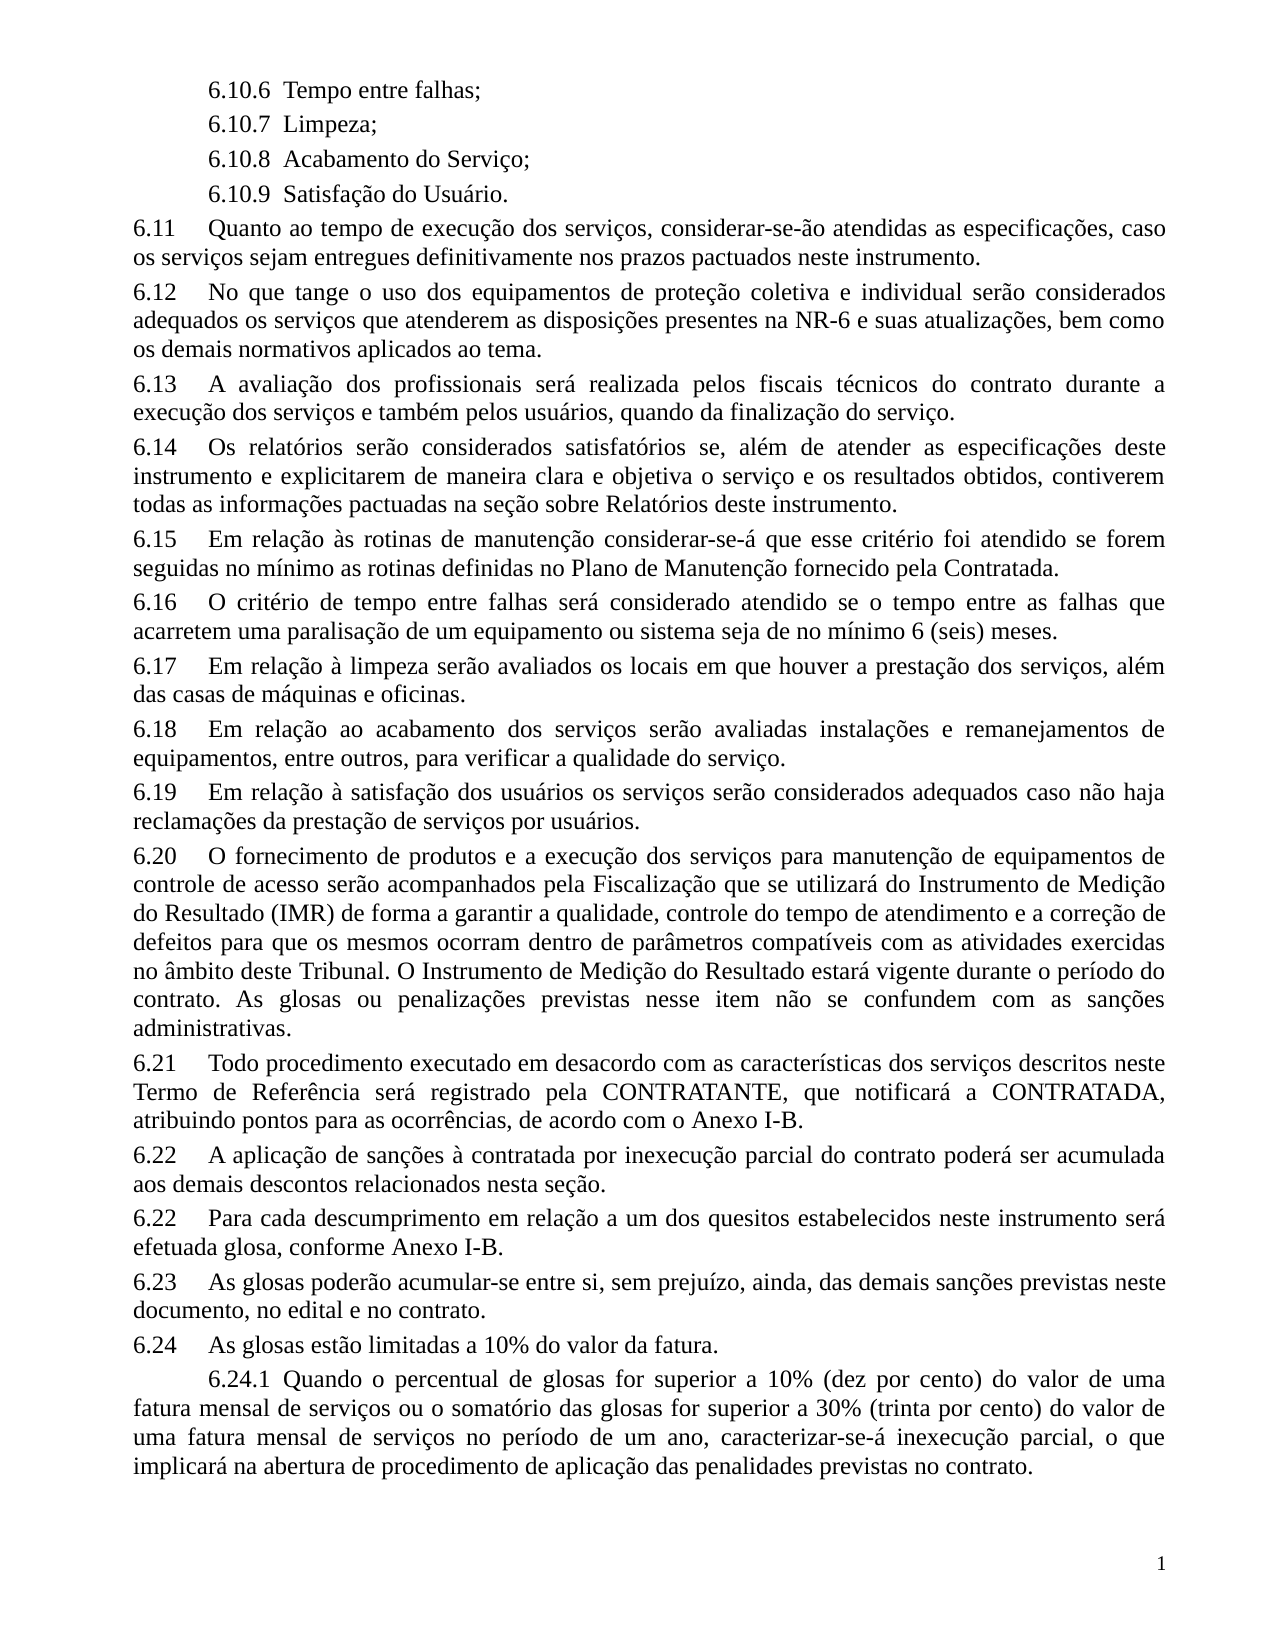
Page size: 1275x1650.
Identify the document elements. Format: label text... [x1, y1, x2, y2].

text 6.12 No que tange o uso dos equipamentos de proteção coletiva e individual serão considerados adequados os serviços que atenderem as disposições presentes na NR-6 e suas atualizações, bem como os demais normativos aplicados ao tema. [133, 277, 1167, 363]
text 6.17 Em relação à limpeza serão avaliados os locais em que houver a prestação dos serviços, além das casas de máquinas e oficinas. [133, 651, 1167, 708]
text 6.10.9 Satisfação do Usuário. [133, 179, 1167, 207]
text 6.10.7 Limpeza; [133, 109, 1167, 138]
text 6.22 A aplicação de sanções à contratada por inexecução parcial do contrato poderá ser acumulada aos demais descontos relacionados nesta seção. [133, 1140, 1167, 1197]
text 6.22 Para cada descumprimento em relação a um dos quesitos estabelecidos neste instrumento será efetuada glosa, conforme Anexo I-B. [133, 1203, 1167, 1261]
text 6.23 As glosas poderão acumular-se entre si, sem prejuízo, ainda, das demais sanções previstas neste documento, no edital e no contrato. [133, 1267, 1167, 1324]
text 6.21 Todo procedimento executado em desacordo com as características dos serviços descritos neste Termo de Referência será registrado pela CONTRATANTE, que notificará a CONTRATADA, atribuindo pontos para as ocorrências, de acordo com o Anexo I-B. [133, 1048, 1167, 1134]
text 6.14 Os relatórios serão considerados satisfatórios se, além de atender as especificações deste instrumento e explicitarem de maneira clara e objetiva o serviço e os resultados obtidos, contiverem todas as informações pactuadas na seção sobre Relatórios deste instrumento. [133, 432, 1167, 518]
text 6.10.6 Tempo entre falhas; [133, 75, 1167, 104]
text 6.18 Em relação ao acabamento dos serviços serão avaliadas instalações e remanejamentos de equipamentos, entre outros, para verificar a qualidade do serviço. [133, 714, 1167, 772]
text 6.24 As glosas estão limitadas a 10% do valor da fatura. [133, 1330, 1167, 1359]
text 6.19 Em relação à satisfação dos usuários os serviços serão considerados adequados caso não haja reclamações da prestação de serviços por usuários. [133, 777, 1167, 835]
text 6.15 Em relação às rotinas de manutenção considerar-se-á que esse critério foi atendido se forem seguidas no mínimo as rotinas definidas no Plano de Manutenção fornecido pela Contratada. [133, 524, 1167, 582]
text 6.24.1 Quando o percentual de glosas for superior a 10% (dez por cento) do valor de uma fatura mensal de serviços ou o somatório das glosas for superior a 30% (trinta por cento) do valor de uma fatura mensal de serviços no período de um ano, caracterizar-se-á inexecução parcial, o que implicará na abertura de procedimento de aplicação das penalidades previstas no contrato. [133, 1364, 1167, 1479]
text 6.20 O fornecimento de produtos e a execução dos serviços para manutenção de equipamentos de controle de acesso serão acompanhados pela Fiscalização que se utilizará do Instrumento de Medição do Resultado (IMR) de forma a garantir a qualidade, controle do tempo de atendimento e a correção de defeitos para que os mesmos ocorram dentro de parâmetros compatíveis com as atividades exercidas no âmbito deste Tribunal. O Instrumento de Medição do Resultado estará vigente durante o período do contrato. As glosas ou penalizações previstas nesse item não se confundem com as sanções administrativas. [133, 841, 1167, 1042]
text 6.10.8 Acabamento do Serviço; [133, 144, 1167, 173]
text 6.13 A avaliação dos profissionais será realizada pelos fiscais técnicos do contrato durante a execução dos serviços e também pelos usuários, quando da finalização do serviço. [133, 369, 1167, 426]
text 6.16 O critério de tempo entre falhas será considerado atendido se o tempo entre as falhas que acarretem uma paralisação de um equipamento ou sistema seja de no mínimo 6 (seis) meses. [133, 587, 1167, 645]
text 6.11 Quanto ao tempo de execução dos serviços, considerar-se-ão atendidas as especificações, caso os serviços sejam entregues definitivamente nos prazos pactuados neste instrumento. [133, 213, 1167, 271]
